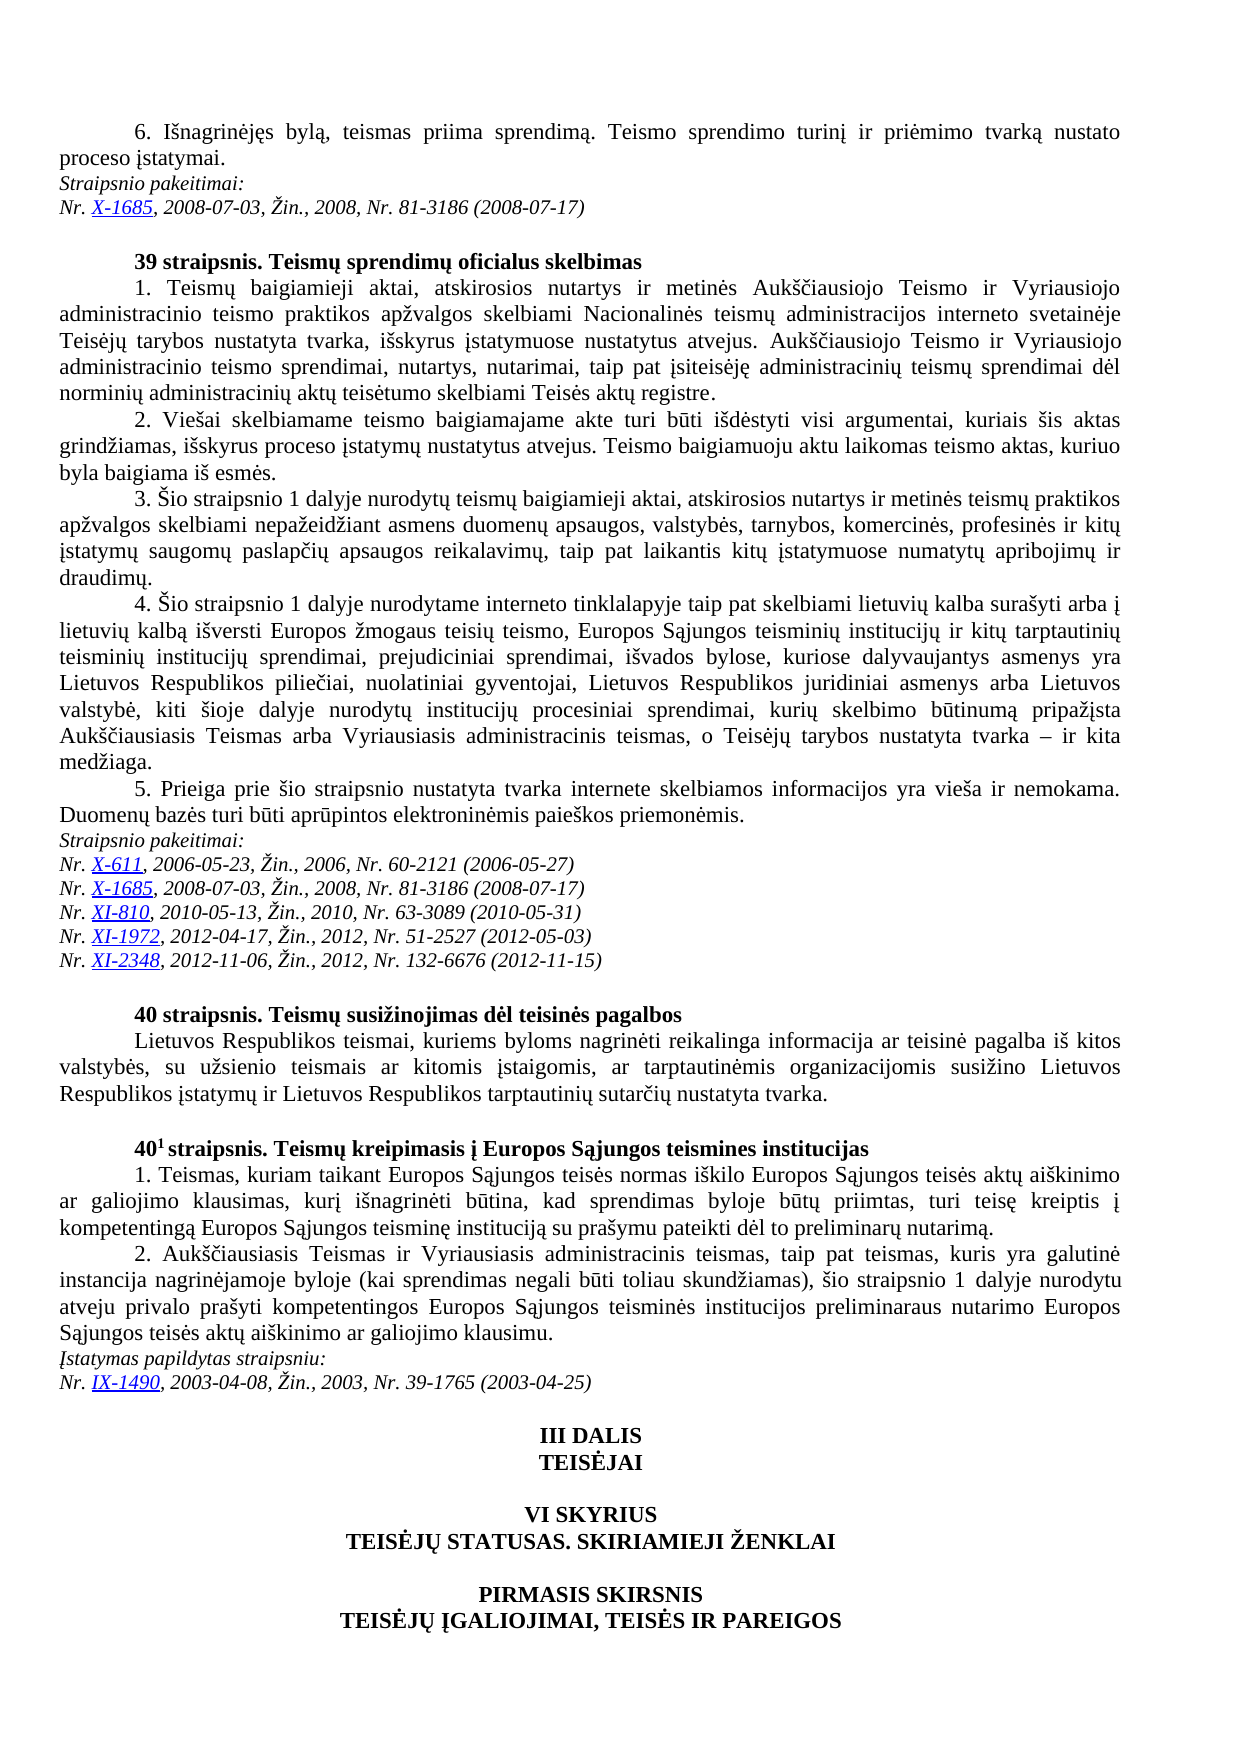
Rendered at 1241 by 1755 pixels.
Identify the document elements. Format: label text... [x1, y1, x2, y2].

text 1. Teismų baigiamieji aktai, atskirosios nutartys ir metinės Aukščiausiojo Teismo ir Vyriausiojo administracinio teismo praktikos apžvalgos skelbiami Nacionalinės teismų administracijos interneto svetainėje Teisėjų tarybos nustatyta tvarka, išskyrus įstatymuose nustatytus atvejus. Aukščiausiojo Teismo ir Vyriausiojo administracinio teismo sprendimai, nutartys, nutarimai, taip pat įsiteisėję administracinių teismų sprendimai dėl norminių administracinių aktų teisėtumo skelbiami Teisės aktų registre. [59, 274, 1122, 406]
text VI SKYRIUS [59, 1502, 1122, 1528]
text 401 straipsnis. Teismų kreipimasis į Europos Sąjungos teismines institucijas [59, 1135, 1122, 1161]
text 4. Šio straipsnio 1 dalyje nurodytame interneto tinklalapyje taip pat skelbiami lietuvių kalba surašyti arba į lietuvių kalbą išversti Europos žmogaus teisių teismo, Europos Sąjungos teisminių institucijų ir kitų tarptautinių teisminių institucijų sprendimai, prejudiciniai sprendimai, išvados bylose, kuriose dalyvaujantys asmenys yra Lietuvos Respublikos piliečiai, nuolatiniai gyventojai, Lietuvos Respublikos juridiniai asmenys arba Lietuvos valstybė, kiti šioje dalyje nurodytų institucijų procesiniai sprendimai, kurių skelbimo būtinumą pripažįsta Aukščiausiasis Teismas arba Vyriausiasis administracinis teismas, o Teisėjų tarybos nustatyta tvarka – ir kita medžiaga. [59, 590, 1122, 775]
text III DALIS [59, 1422, 1122, 1449]
text Nr. XI-810, 2010-05-13, Žin., 2010, Nr. 63-3089 (2010-05-31) [59, 900, 1122, 924]
text Lietuvos Respublikos teismai, kuriems byloms nagrinėti reikalinga informacija ar teisinė pagalba iš kitos valstybės, su užsienio teismais ar kitomis įstaigomis, ar tarptautinėmis organizacijomis susižino Lietuvos Respublikos įstatymų ir Lietuvos Respublikos tarptautinių sutarčių nustatyta tvarka. [59, 1027, 1122, 1106]
text Nr. X-611, 2006-05-23, Žin., 2006, Nr. 60-2121 (2006-05-27) [59, 852, 1122, 876]
subtitle TEISĖJAI [59, 1449, 1122, 1475]
subtitle PIRMASIS SKIRSNIS [59, 1581, 1122, 1607]
text Nr. XI-2348, 2012-11-06, Žin., 2012, Nr. 132-6676 (2012-11-15) [59, 948, 1122, 972]
text Nr. IX-1490, 2003-04-08, Žin., 2003, Nr. 39-1765 (2003-04-25) [59, 1370, 1122, 1394]
text 40 straipsnis. Teismų susižinojimas dėl teisinės pagalbos [59, 1001, 1122, 1027]
text 39 straipsnis. Teismų sprendimų oficialus skelbimas [59, 248, 1122, 274]
text Įstatymas papildytas straipsniu: [59, 1346, 1122, 1370]
text Straipsnio pakeitimai: [59, 171, 1122, 195]
text 2. Aukščiausiasis Teismas ir Vyriausiasis administracinis teismas, taip pat teismas, kuris yra galutinė instancija nagrinėjamoje byloje (kai sprendimas negali būti toliau skundžiamas), šio straipsnio 1 dalyje nurodytu atveju privalo prašyti kompetentingos Europos Sąjungos teisminės institucijos preliminaraus nutarimo Europos Sąjungos teisės aktų aiškinimo ar galiojimo klausimu. [59, 1240, 1122, 1346]
text TEISĖJŲ STATUSAS. SKIRIAMIEJI ŽENKLAI [59, 1528, 1122, 1554]
text Nr. X-1685, 2008-07-03, Žin., 2008, Nr. 81-3186 (2008-07-17) [59, 195, 1122, 219]
text 1. Teismas, kuriam taikant Europos Sąjungos teisės normas iškilo Europos Sąjungos teisės aktų aiškinimo ar galiojimo klausimas, kurį išnagrinėti būtina, kad sprendimas byloje būtų priimtas, turi teisę kreiptis į kompetentingą Europos Sąjungos teisminę instituciją su prašymu pateikti dėl to preliminarų nutarimą. [59, 1161, 1122, 1240]
text Nr. X-1685, 2008-07-03, Žin., 2008, Nr. 81-3186 (2008-07-17) [59, 876, 1122, 900]
text 2. Viešai skelbiamame teismo baigiamajame akte turi būti išdėstyti visi argumentai, kuriais šis aktas grindžiamas, išskyrus proceso įstatymų nustatytus atvejus. Teismo baigiamuoju aktu laikomas teismo aktas, kuriuo byla baigiama iš esmės. [59, 406, 1122, 485]
text TEISĖJŲ ĮGALIOJIMAI, TEISĖS IR PAREIGOS [59, 1607, 1122, 1633]
text Nr. XI-1972, 2012-04-17, Žin., 2012, Nr. 51-2527 (2012-05-03) [59, 924, 1122, 948]
text 6. Išnagrinėjęs bylą, teismas priima sprendimą. Teismo sprendimo turinį ir priėmimo tvarką nustato proceso įstatymai. [59, 118, 1122, 171]
text 5. Prieiga prie šio straipsnio nustatyta tvarka internete skelbiamos informacijos yra vieša ir nemokama. Duomenų bazės turi būti aprūpintos elektroninėmis paieškos priemonėmis. [59, 775, 1122, 827]
text Straipsnio pakeitimai: [59, 827, 1122, 852]
text 3. Šio straipsnio 1 dalyje nurodytų teismų baigiamieji aktai, atskirosios nutartys ir metinės teismų praktikos apžvalgos skelbiami nepažeidžiant asmens duomenų apsaugos, valstybės, tarnybos, komercinės, profesinės ir kitų įstatymų saugomų paslapčių apsaugos reikalavimų, taip pat laikantis kitų įstatymuose numatytų apribojimų ir draudimų. [59, 485, 1122, 590]
